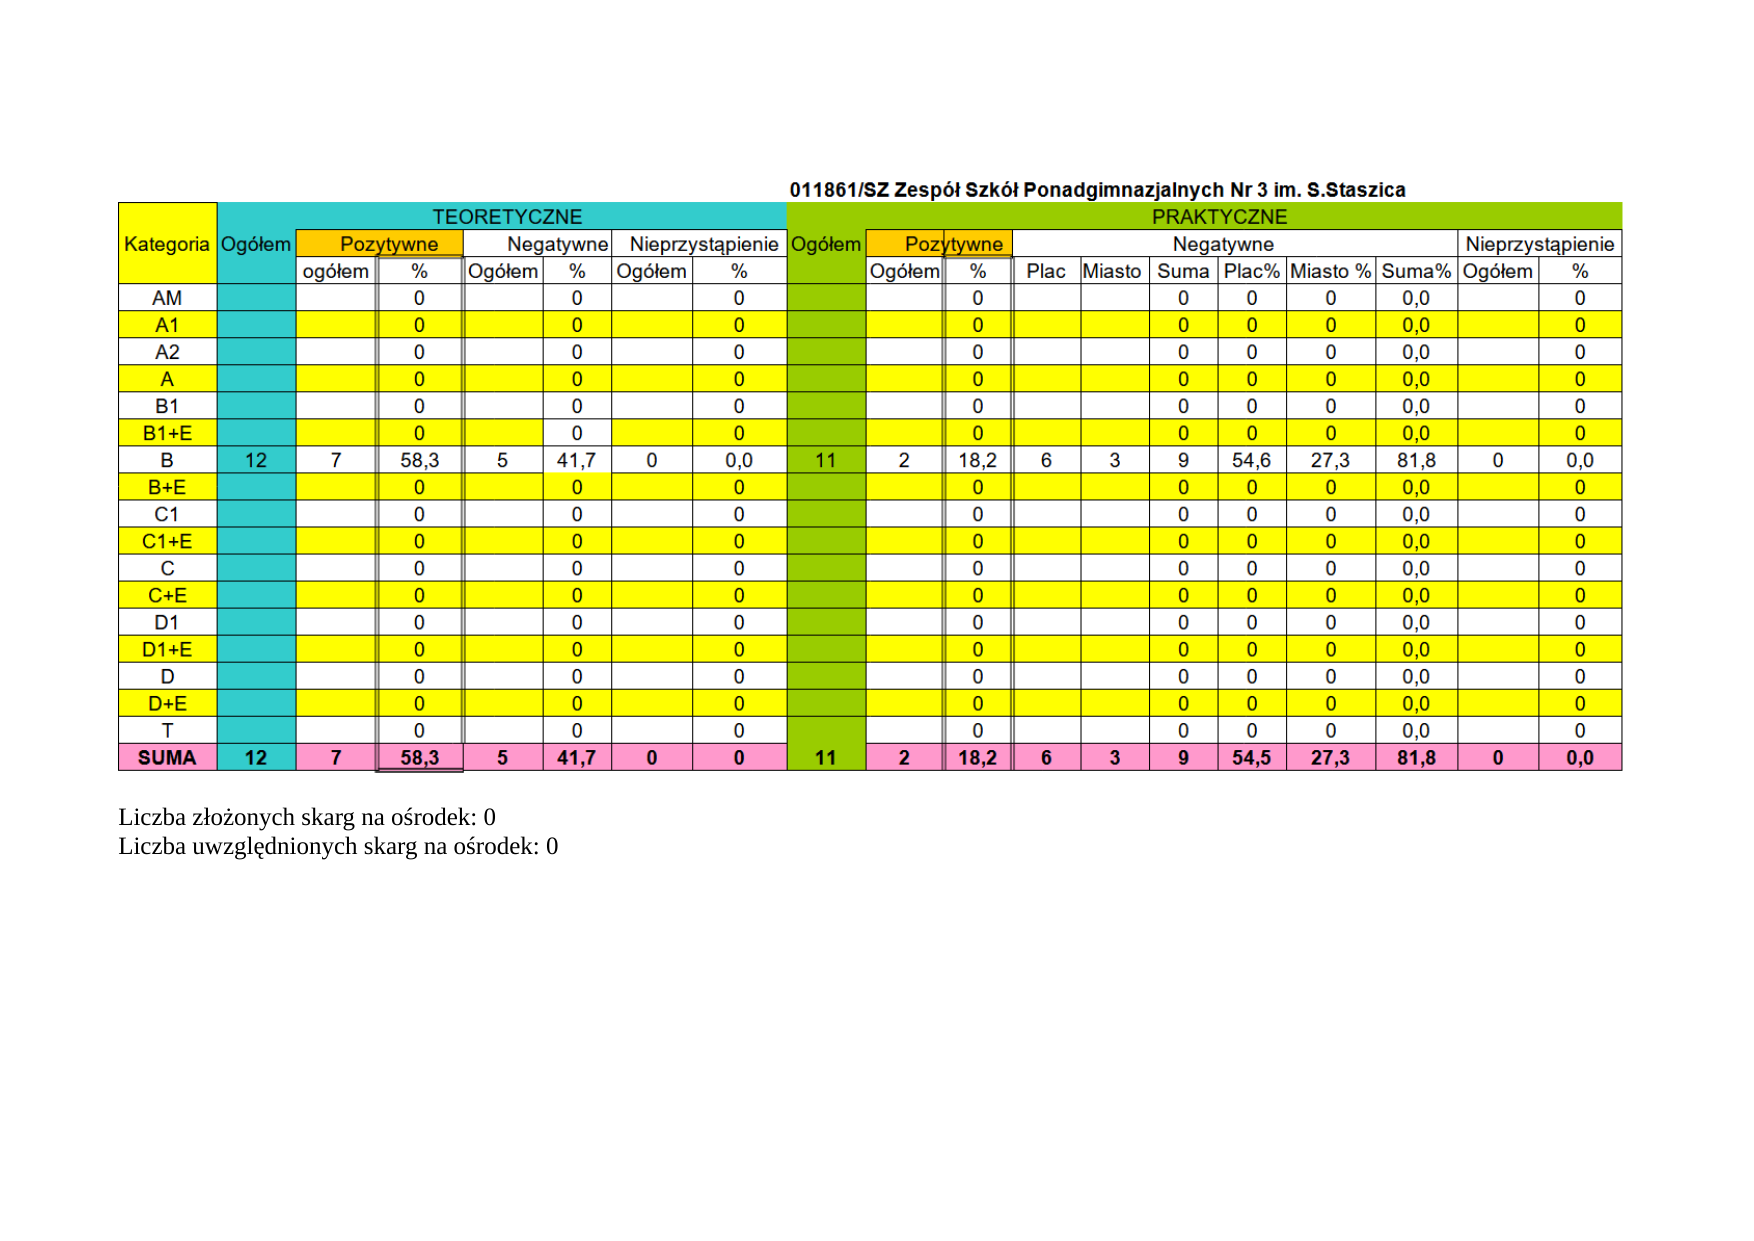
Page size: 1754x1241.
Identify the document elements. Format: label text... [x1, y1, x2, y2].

picture [118, 175, 1636, 774]
text Liczba uwzględnionych skarg na ośrodek: 0 [118, 831, 1636, 860]
text Liczba złożonych skarg na ośrodek: 0 [118, 802, 1636, 831]
